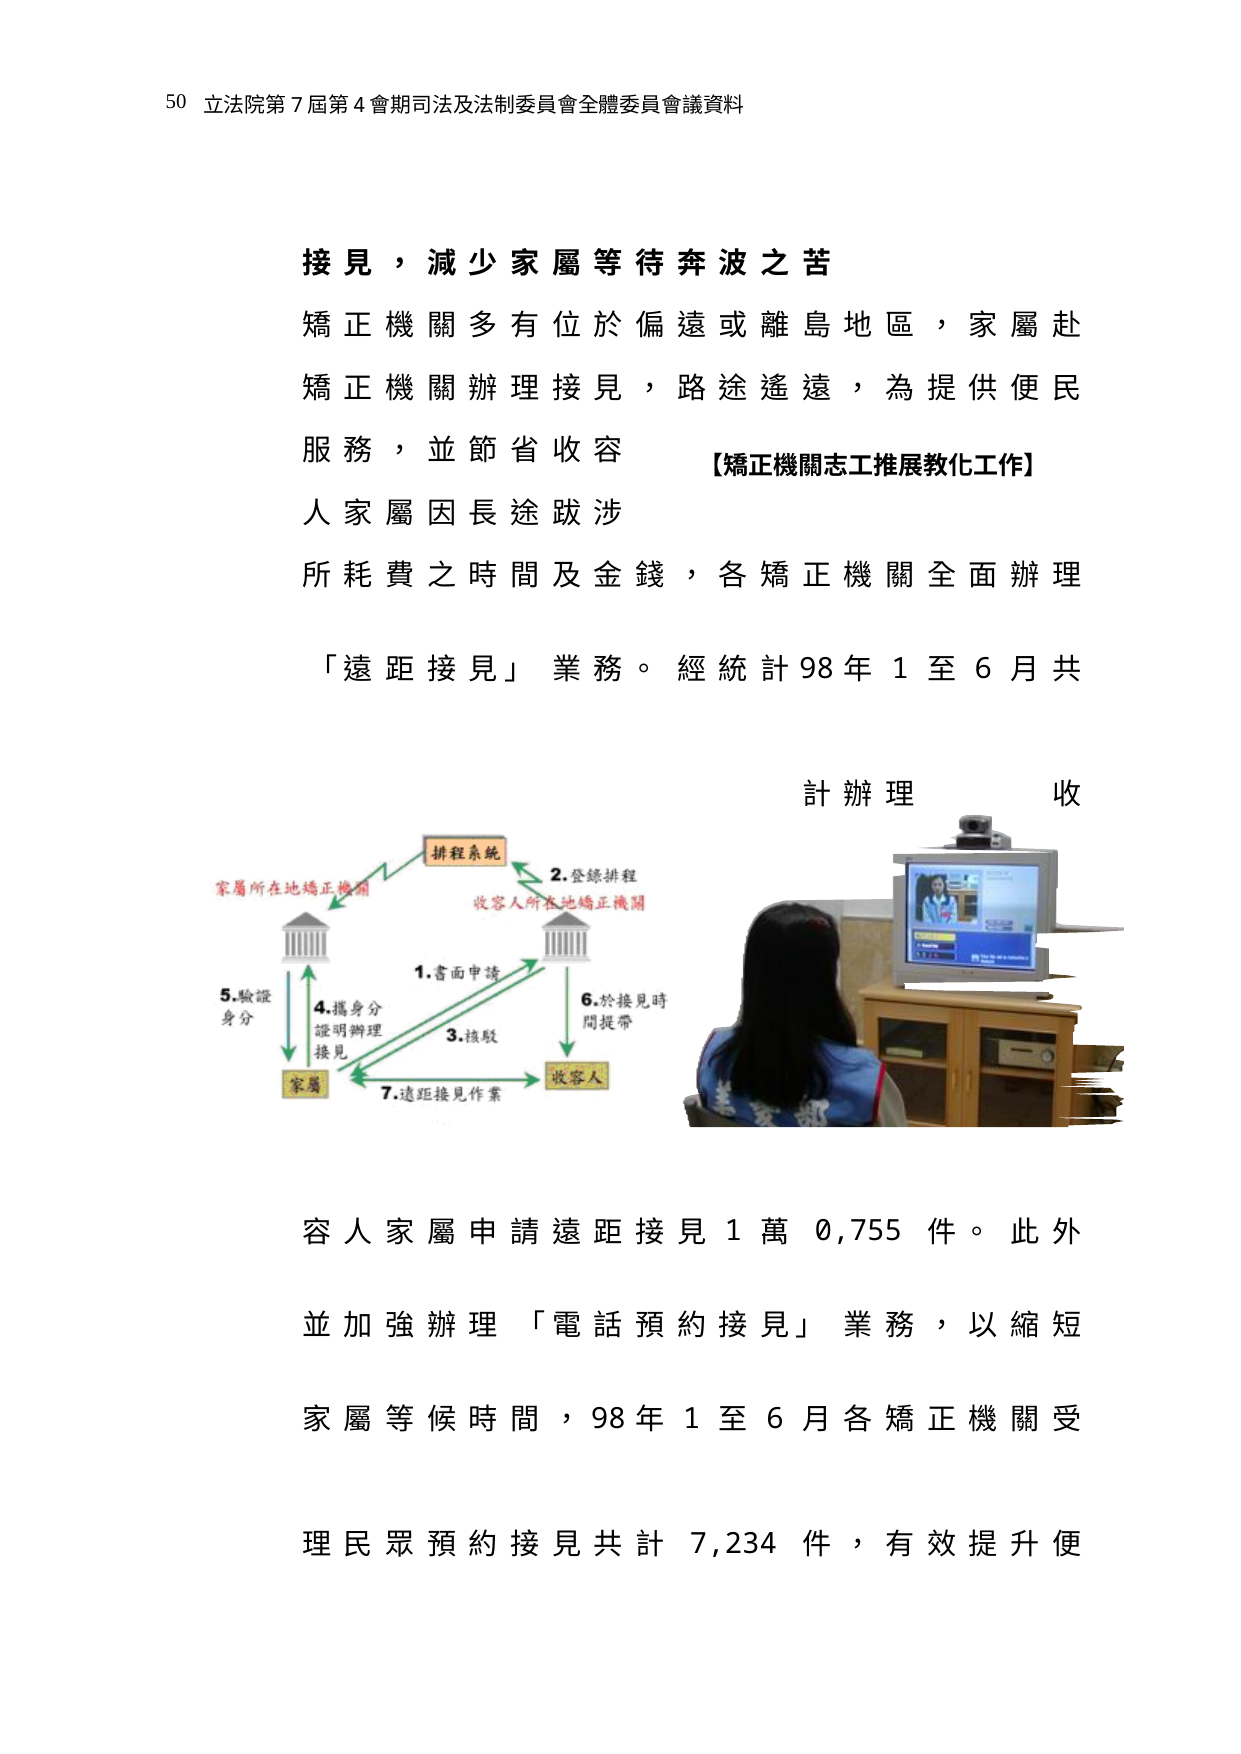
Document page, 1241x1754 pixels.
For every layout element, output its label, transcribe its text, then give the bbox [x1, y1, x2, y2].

text 接見，減少家屬等待奔波之苦 [199, 219, 1087, 281]
text 【矯正機關志工推展教化工作】 [654, 445, 1093, 481]
text 矯正機關多有位於偏遠或離島地區，家屬赴矯正機關辦理接見，路途遙遠，為提供便民服務，並節省收容人家屬因長途跋涉所耗費之時間及金錢，各矯正機關全面辦理「遠距接見」業務。經統計98年1至6月共計辦理收容人家屬申請遠距接見1萬0,755件。此外並加強辦理「電話預約接見」業務，以縮短家屬等候時間，98年1至6月各矯正機關受理民眾預約接見共計7,234件，有效提升便 [287, 281, 1108, 1594]
